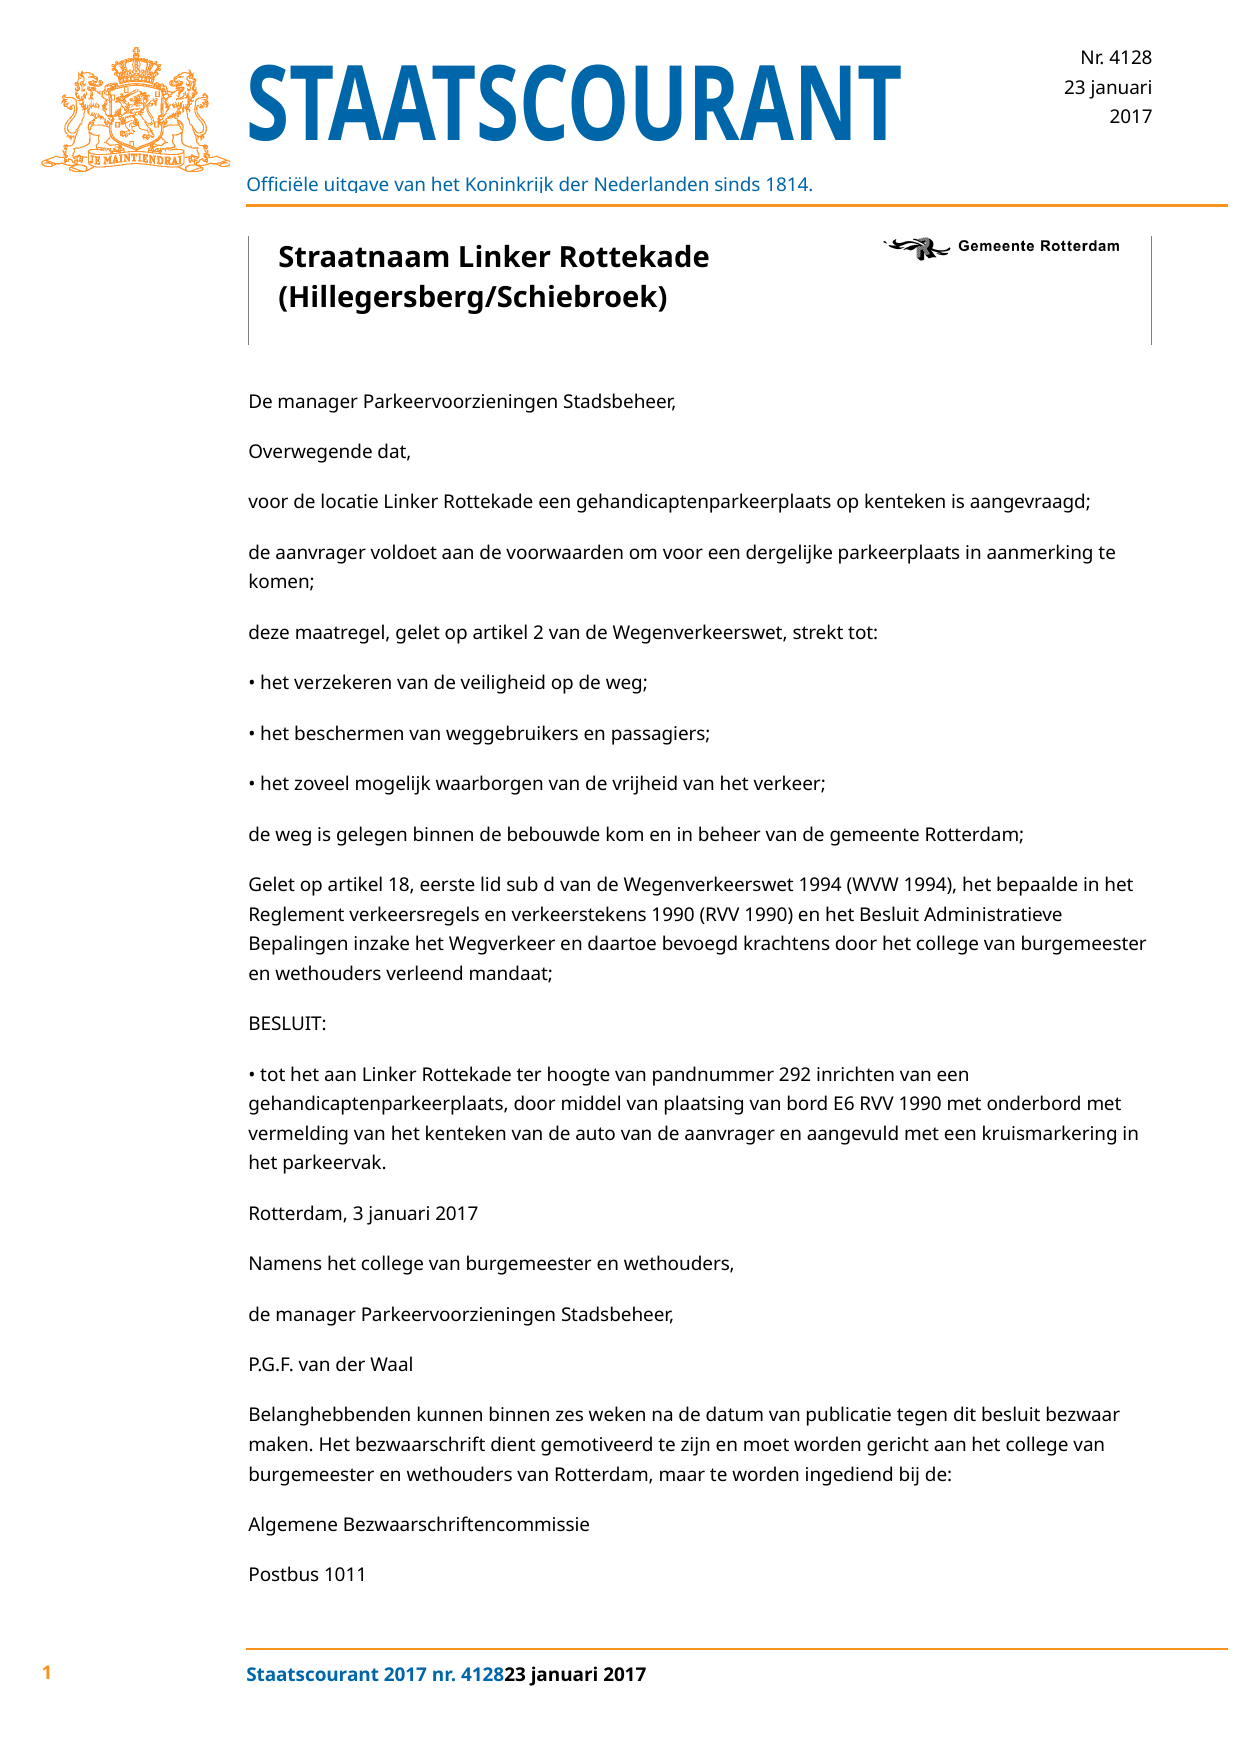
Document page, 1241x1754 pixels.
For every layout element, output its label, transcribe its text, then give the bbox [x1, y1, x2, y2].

text • het beschermen van weggebruikers en passagiers; [248, 720, 1152, 746]
text • tot het aan Linker Rottekade ter hoogte van pandnummer 292 inrichten van een gehandicaptenparkeerplaats, door middel van plaatsing van bord E6 RVV 1990 met onderbord met vermelding van het kenteken van de auto van de aanvrager en aangevuld met een kruismarkering in het parkeervak. [248, 1061, 1152, 1175]
text Rotterdam, 3 januari 2017 [248, 1200, 1152, 1226]
text deze maatregel, gelet op artikel 2 van de Wegenverkeerswet, strekt tot: [248, 619, 1152, 645]
text • het zoveel mogelijk waarborgen van de vrijheid van het verkeer; [248, 770, 1152, 796]
text de manager Parkeervoorzieningen Stadsbeheer, [248, 1301, 1152, 1327]
picture [882, 236, 1119, 261]
picture [41, 47, 231, 172]
text Belanghebbenden kunnen binnen zes weken na de datum van publicatie tegen dit besluit bezwaar maken. Het bezwaarschrift dient gemotiveerd te zijn en moet worden gericht aan het college van burgemeester en wethouders van Rotterdam, maar te worden ingediend bij de: [248, 1402, 1152, 1487]
text voor de locatie Linker Rottekade een gehandicaptenparkeerplaats op kenteken is aangevraagd; [248, 489, 1152, 514]
text Algemene Bezwaarschriftencommissie [248, 1511, 1152, 1537]
table_header Straatnaam Linker Rottekade (Hillegersberg/Schiebroek) [249, 236, 850, 345]
text de weg is gelegen binnen de bebouwde kom en in beheer van de gemeente Rotterdam; [248, 821, 1152, 847]
text • het verzekeren van de veiligheid op de weg; [248, 669, 1152, 695]
text Postbus 1011 [248, 1562, 1152, 1587]
text Gelet op artikel 18, eerste lid sub d van de Wegenverkeerswet 1994 (WVW 1994), het bepaalde in het Reglement verkeersregels en verkeerstekens 1990 (RVV 1990) en het Besluit Administratieve Bepalingen inzake het Wegverkeer en daartoe bevoegd krachtens door het college van burgemeester en wethouders verleend mandaat; [248, 871, 1152, 986]
text Namens het college van burgemeester en wethouders, [248, 1250, 1152, 1276]
table_header [850, 236, 1151, 345]
text P.G.F. van der Waal [248, 1351, 1152, 1377]
text de aanvrager voldoet aan de voorwaarden om voor een dergelijke parkeerplaats in aanmerking te komen; [248, 539, 1152, 594]
text De manager Parkeervoorzieningen Stadsbeheer, [248, 388, 1152, 414]
text BESLUIT: [248, 1010, 1152, 1036]
text Overwegende dat, [248, 438, 1152, 464]
